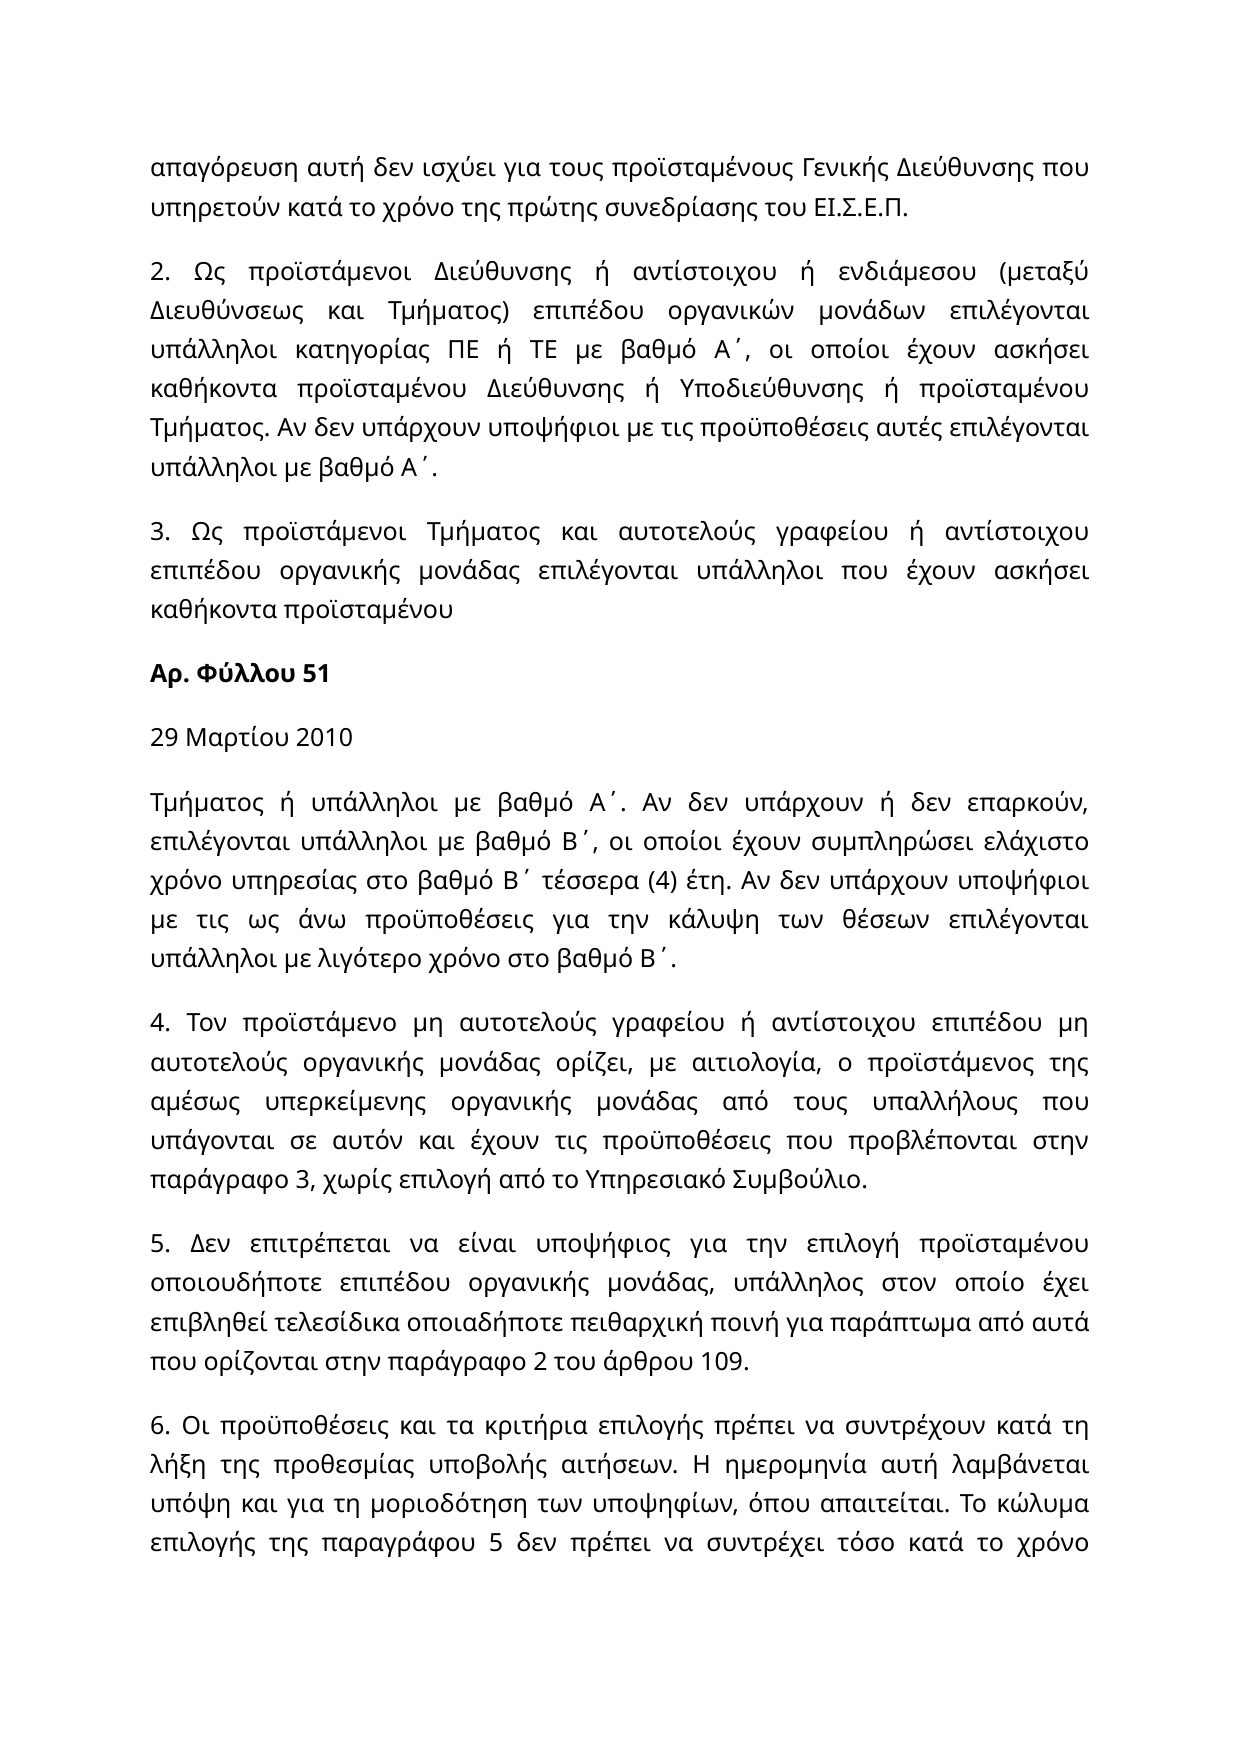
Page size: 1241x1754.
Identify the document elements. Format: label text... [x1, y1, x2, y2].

text Τμήματος ή υπάλληλοι με βαθμό Α΄. Αν δεν υπάρχουν ή δεν επαρκούν, επιλέγονται υπάλληλοι με βαθμό Β΄, οι οποίοι έχουν συμπληρώσει ελάχιστο χρόνο υπηρεσίας στο βαθμό Β΄ τέσσερα (4) έτη. Αν δεν υπάρχουν υποψήφιοι με τις ως άνω προϋποθέσεις για την κάλυψη των θέσεων επιλέγονται υπάλληλοι με λιγότερο χρόνο στο βαθμό Β΄. [150, 784, 1090, 975]
text 6. Οι προϋποθέσεις και τα κριτήρια επιλογής πρέπει να συντρέχουν κατά τη λήξη της προθεσμίας υποβολής αιτήσεων. Η ημερομηνία αυτή λαμβάνεται υπόψη και για τη μοριοδότηση των υποψηφίων, όπου απαιτείται. Το κώλυμα επιλογής της παραγράφου 5 δεν πρέπει να συντρέχει τόσο κατά το χρόνο [150, 1407, 1090, 1559]
text 29 Μαρτίου 2010 [150, 720, 1090, 754]
text απαγόρευση αυτή δεν ισχύει για τους προϊσταμένους Γενικής Διεύθυνσης που υπηρετούν κατά το χρόνο της πρώτης συνεδρίασης του ΕΙ.Σ.Ε.Π. [150, 150, 1090, 223]
text 2. Ως προϊστάμενοι Διεύθυνσης ή αντίστοιχου ή ενδιάμεσου (μεταξύ Διευθύνσεως και Τμήματος) επιπέδου οργανικών μονάδων επιλέγονται υπάλληλοι κατηγορίας ΠΕ ή TE με βαθμό Α΄, οι οποίοι έχουν ασκήσει καθήκοντα προϊσταμένου Διεύθυνσης ή Υποδιεύθυνσης ή προϊσταμένου Τμήματος. Αν δεν υπάρχουν υποψήφιοι με τις προϋποθέσεις αυτές επιλέγονται υπάλληλοι με βαθμό Α΄. [150, 253, 1090, 483]
text 4. Τον προϊστάμενο μη αυτοτελούς γραφείου ή αντίστοιχου επιπέδου μη αυτοτελούς οργανικής μονάδας ορίζει, με αιτιολογία, ο προϊστάμενος της αμέσως υπερκείμενης οργανικής μονάδας από τους υπαλλήλους που υπάγονται σε αυτόν και έχουν τις προϋποθέσεις που προβλέπονται στην παράγραφο 3, χωρίς επιλογή από το Υπηρεσιακό Συμβούλιο. [150, 1005, 1090, 1196]
text Αρ. Φύλλου 51 [150, 656, 1090, 690]
text 3. Ως προϊστάμενοι Τμήματος και αυτοτελούς γραφείου ή αντίστοιχου επιπέδου οργανικής μονάδας επιλέγονται υπάλληλοι που έχουν ασκήσει καθήκοντα προϊσταμένου [150, 513, 1090, 626]
text 5. Δεν επιτρέπεται να είναι υποψήφιος για την επιλογή προϊσταμένου οποιουδήποτε επιπέδου οργανικής μονάδας, υπάλληλος στον οποίο έχει επιβληθεί τελεσίδικα οποιαδήποτε πειθαρχική ποινή για παράπτωμα από αυτά που ορίζονται στην παράγραφο 2 του άρθρου 109. [150, 1226, 1090, 1377]
